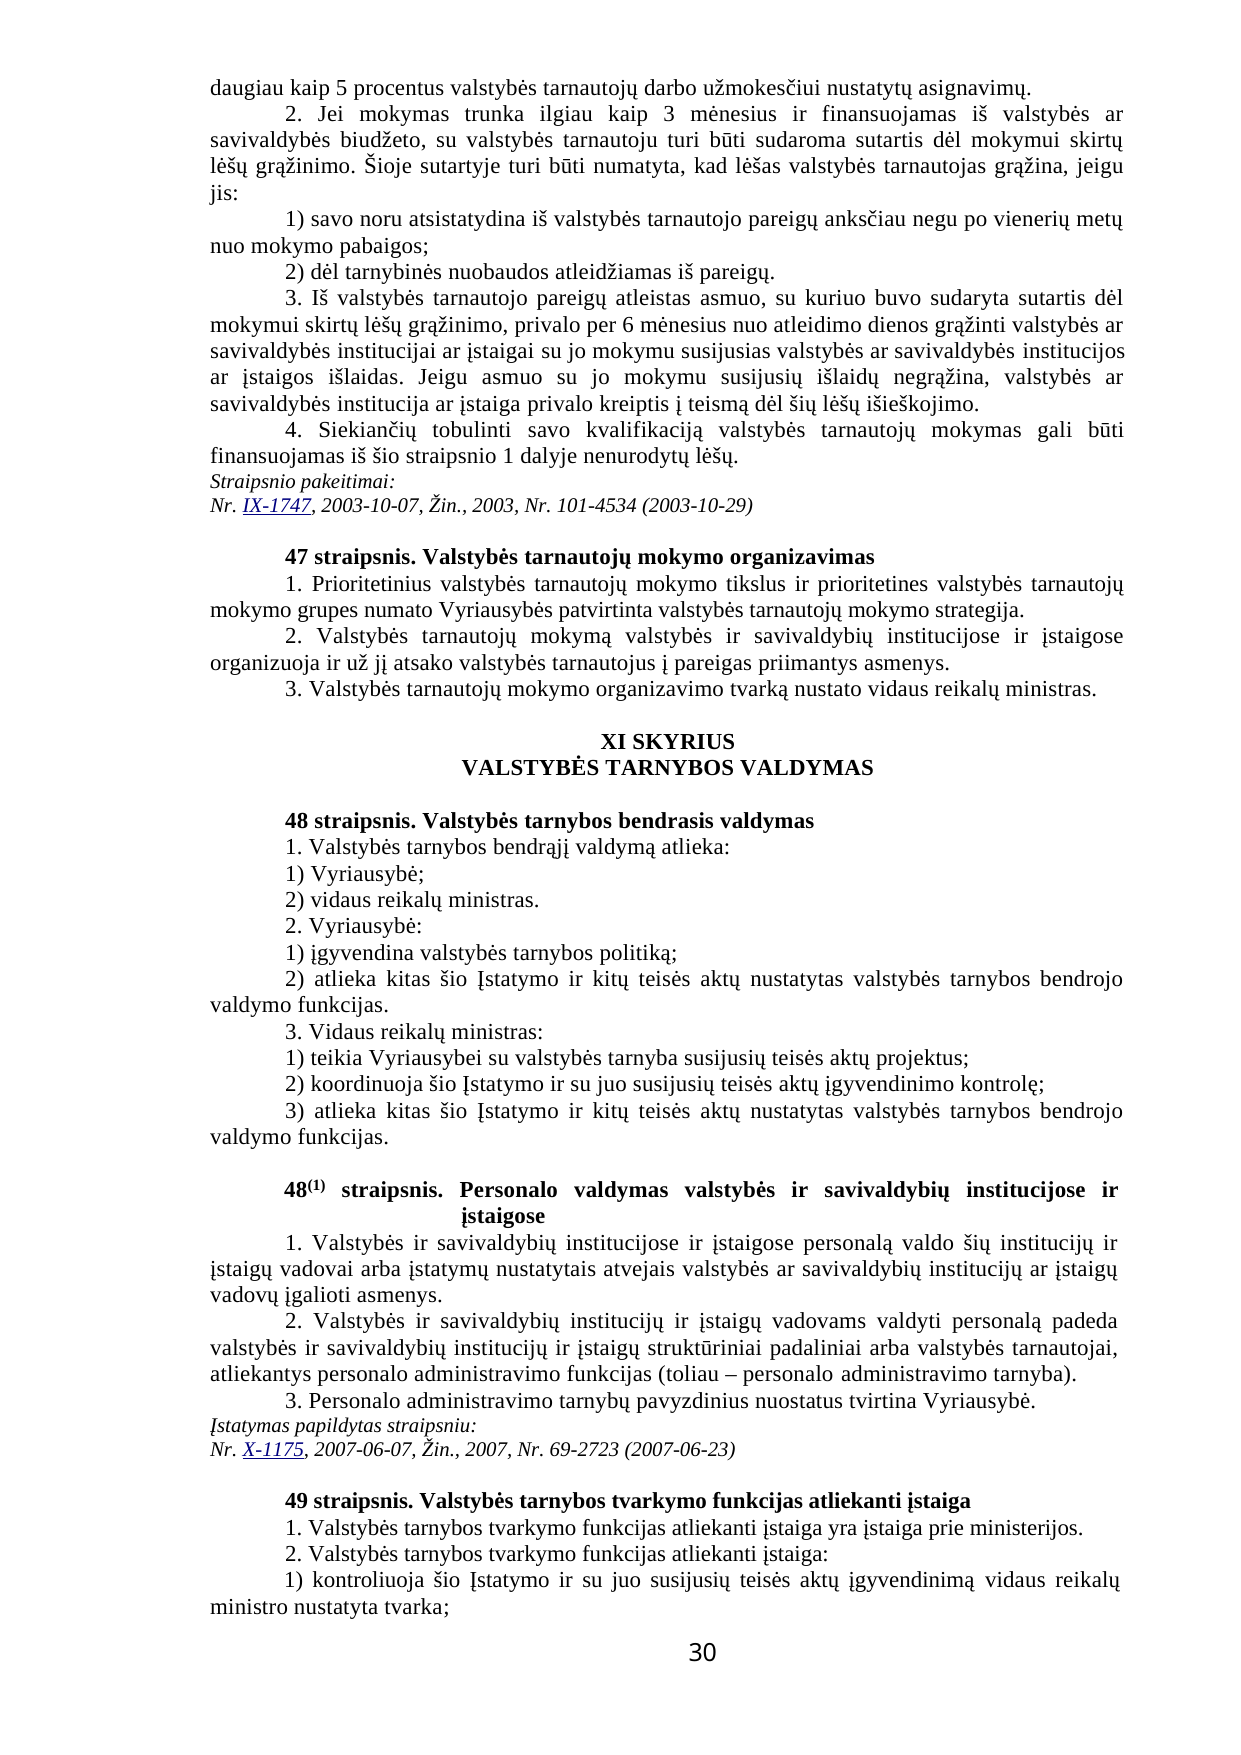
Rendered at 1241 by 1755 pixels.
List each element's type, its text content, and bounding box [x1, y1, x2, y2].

text 3) atlieka kitas šio Įstatymo ir kitų teisės aktų nustatytas valstybės tarnybos bendrojo valdymo funkcijas. [210, 1097, 1126, 1149]
text 1) savo noru atsistatydina iš valstybės tarnautojo pareigų anksčiau negu po vienerių metų nuo mokymo pabaigos; [210, 205, 1126, 258]
text Nr. IX-1747, 2003-10-07, Žin., 2003, Nr. 101-4534 (2003-10-29) [210, 493, 1120, 517]
text daugiau kaip 5 procentus valstybės tarnautojų darbo užmokesčiui nustatytų asignavimų. [210, 73, 1126, 100]
text 3. Personalo administravimo tarnybų pavyzdinius nuostatus tvirtina Vyriausybė. [210, 1387, 1126, 1413]
text 4. Siekiančių tobulinti savo kvalifikaciją valstybės tarnautojų mokymas gali būti finansuojamas iš šio straipsnio 1 dalyje nenurodytų lėšų. [210, 416, 1126, 469]
text 48 straipsnis. Valstybės tarnybos bendrasis valdymas [210, 807, 1126, 833]
text VALSTYBĖS TARNYBOS VALDYMAS [210, 754, 1126, 781]
text 3. Iš valstybės tarnautojo pareigų atleistas asmuo, su kuriuo buvo sudaryta sutartis dėl mokymui skirtų lėšų grąžinimo, privalo per 6 mėnesius nuo atleidimo dienos grąžinti valstybės ar savivaldybės institucijai ar įstaigai su jo mokymu susijusias valstybės ar savivaldybės institucijos ar įstaigos išlaidas. Jeigu asmuo su jo mokymu susijusių išlaidų negrąžina, valstybės ar savivaldybės institucija ar įstaiga privalo kreiptis į teismą dėl šių lėšų išieškojimo. [210, 284, 1126, 416]
text 2) vidaus reikalų ministras. [210, 886, 1126, 912]
text 2. Jei mokymas trunka ilgiau kaip 3 mėnesius ir finansuojamas iš valstybės ar savivaldybės biudžeto, su valstybės tarnautoju turi būti sudaroma sutartis dėl mokymui skirtų lėšų grąžinimo. Šioje sutartyje turi būti numatyta, kad lėšas valstybės tarnautojas grąžina, jeigu jis: [210, 100, 1126, 205]
text Įstatymas papildytas straipsniu: [210, 1413, 1126, 1437]
text Straipsnio pakeitimai: [210, 469, 1126, 493]
text 1. Valstybės ir savivaldybių institucijose ir įstaigose personalą valdo šių institucijų ir įstaigų vadovai arba įstatymų nustatytais atvejais valstybės ar savivaldybių institucijų ar įstaigų vadovų įgalioti asmenys. [210, 1228, 1120, 1308]
text 1) įgyvendina valstybės tarnybos politiką; [210, 939, 1126, 965]
text 48(1) straipsnis. Personalo valdymas valstybės ir savivaldybių institucijose ir įstaigose [284, 1176, 1120, 1228]
text 1) kontroliuoja šio Įstatymo ir su juo susijusių teisės aktų įgyvendinimą vidaus reikalų ministro nustatyta tvarka; [210, 1567, 1120, 1619]
text 2) atlieka kitas šio Įstatymo ir kitų teisės aktų nustatytas valstybės tarnybos bendrojo valdymo funkcijas. [210, 965, 1126, 1018]
text 2. Vyriausybė: [210, 912, 1126, 939]
text 49 straipsnis. Valstybės tarnybos tvarkymo funkcijas atliekanti įstaiga [210, 1487, 1120, 1514]
text 2) koordinuoja šio Įstatymo ir su juo susijusių teisės aktų įgyvendinimo kontrolę; [210, 1070, 1126, 1097]
text 1. Prioritetinius valstybės tarnautojų mokymo tikslus ir prioritetines valstybės tarnautojų mokymo grupes numato Vyriausybės patvirtinta valstybės tarnautojų mokymo strategija. [210, 570, 1126, 622]
text 47 straipsnis. Valstybės tarnautojų mokymo organizavimas [210, 543, 1126, 570]
text 2. Valstybės tarnybos tvarkymo funkcijas atliekanti įstaiga: [210, 1540, 1120, 1567]
text Nr. X-1175, 2007-06-07, Žin., 2007, Nr. 69-2723 (2007-06-23) [210, 1437, 1120, 1461]
text 2. Valstybės ir savivaldybių institucijų ir įstaigų vadovams valdyti personalą padeda valstybės ir savivaldybių institucijų ir įstaigų struktūriniai padaliniai arba valstybės tarnautojai, atliekantys personalo administravimo funkcijas (toliau – personalo administravimo tarnyba). [210, 1308, 1120, 1387]
text 1. Valstybės tarnybos bendrąjį valdymą atlieka: [210, 833, 1126, 859]
text 2. Valstybės tarnautojų mokymą valstybės ir savivaldybių institucijose ir įstaigose organizuoja ir už jį atsako valstybės tarnautojus į pareigas priimantys asmenys. [210, 622, 1126, 675]
text 3. Vidaus reikalų ministras: [210, 1018, 1126, 1044]
text 1) teikia Vyriausybei su valstybės tarnyba susijusių teisės aktų projektus; [210, 1044, 1126, 1070]
subtitle XI SKYRIUS [210, 728, 1126, 754]
text 1) Vyriausybė; [210, 859, 1126, 886]
text 2) dėl tarnybinės nuobaudos atleidžiamas iš pareigų. [210, 258, 1126, 284]
text 3. Valstybės tarnautojų mokymo organizavimo tvarką nustato vidaus reikalų ministras. [210, 675, 1126, 701]
text 1. Valstybės tarnybos tvarkymo funkcijas atliekanti įstaiga yra įstaiga prie ministerijos. [210, 1514, 1120, 1540]
